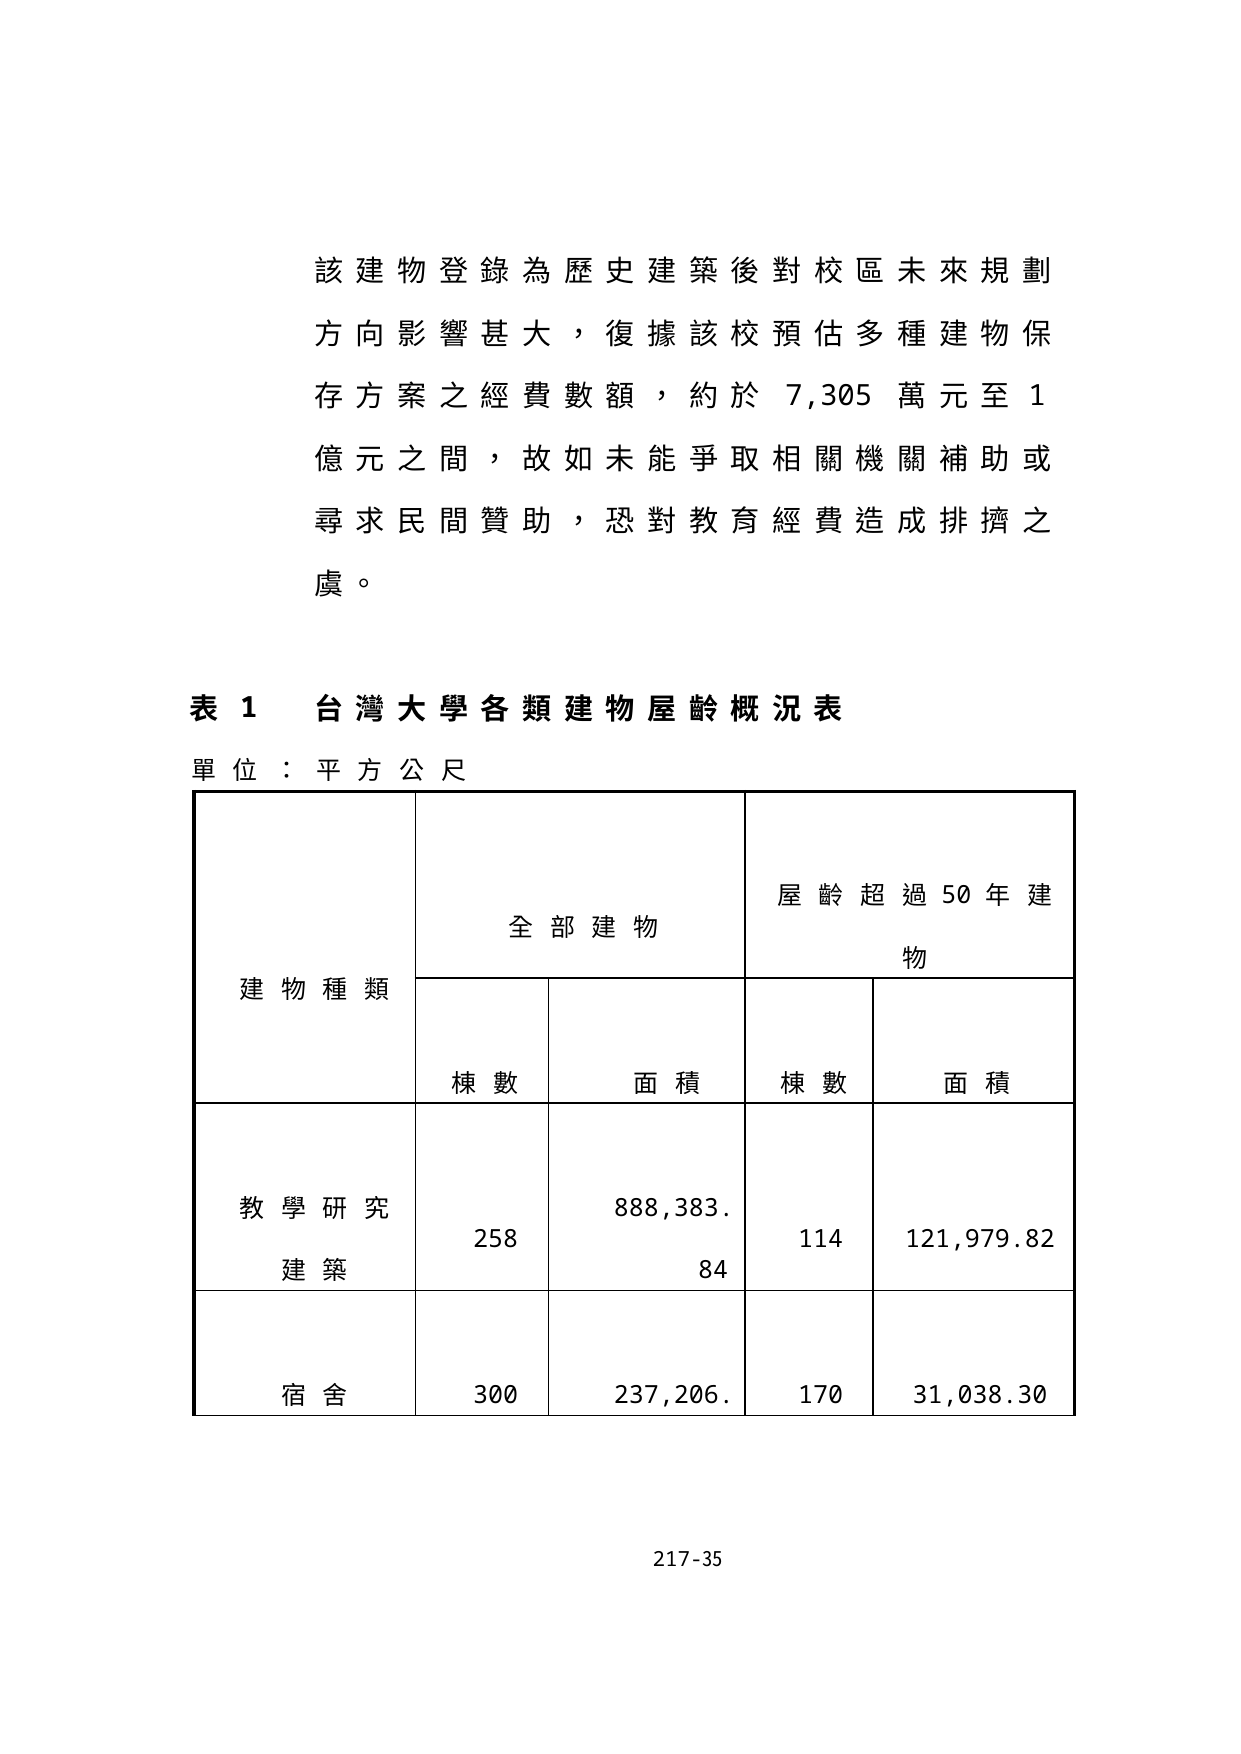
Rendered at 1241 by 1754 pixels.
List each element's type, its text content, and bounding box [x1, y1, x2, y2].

table_cell 258 [416, 1104, 548, 1290]
table_cell 888,383.84 [549, 1104, 744, 1290]
table_cell 114 [746, 1104, 872, 1290]
table_cell 宿舍 [196, 1291, 415, 1415]
table_cell 300 [416, 1291, 548, 1415]
table_cell 棟數 [416, 979, 548, 1102]
table_cell 教學研究建築 [196, 1104, 415, 1290]
table_header 屋齡超過50年建物 [746, 793, 1073, 977]
table_cell 121,979.82 [874, 1104, 1073, 1290]
table_cell 31,038.30 [874, 1291, 1073, 1415]
table_header 建物種類 [196, 793, 415, 1102]
text 4.台灣大學已登錄為古蹟、歷史建築及紀念建築之建物面積逾6.5萬平方公尺，而110年度編列之文化資產保存維護相關預算800萬元，恐不敷使用；以鹿鳴堂為例，該建物登錄為歷史建築後對校區未來規劃方向影響甚大，復據該校預估多種建物保存方案之經費數額，約於7,305萬元至1億元之間，故如未能爭取相關機關補助或尋求民間贊助，恐對教育經費造成排擠之虞。 [271, 227, 1058, 602]
table_cell 237,206. [549, 1291, 744, 1415]
table_cell 面積 [549, 979, 744, 1102]
text 表1 台灣大學各類建物屋齡概況表 單位：平方公尺 [183, 665, 1058, 790]
table_cell 170 [746, 1291, 872, 1415]
table_header 全部建物 [416, 793, 744, 977]
table_cell 棟數 [746, 979, 872, 1102]
table_cell 面積 [874, 979, 1073, 1102]
